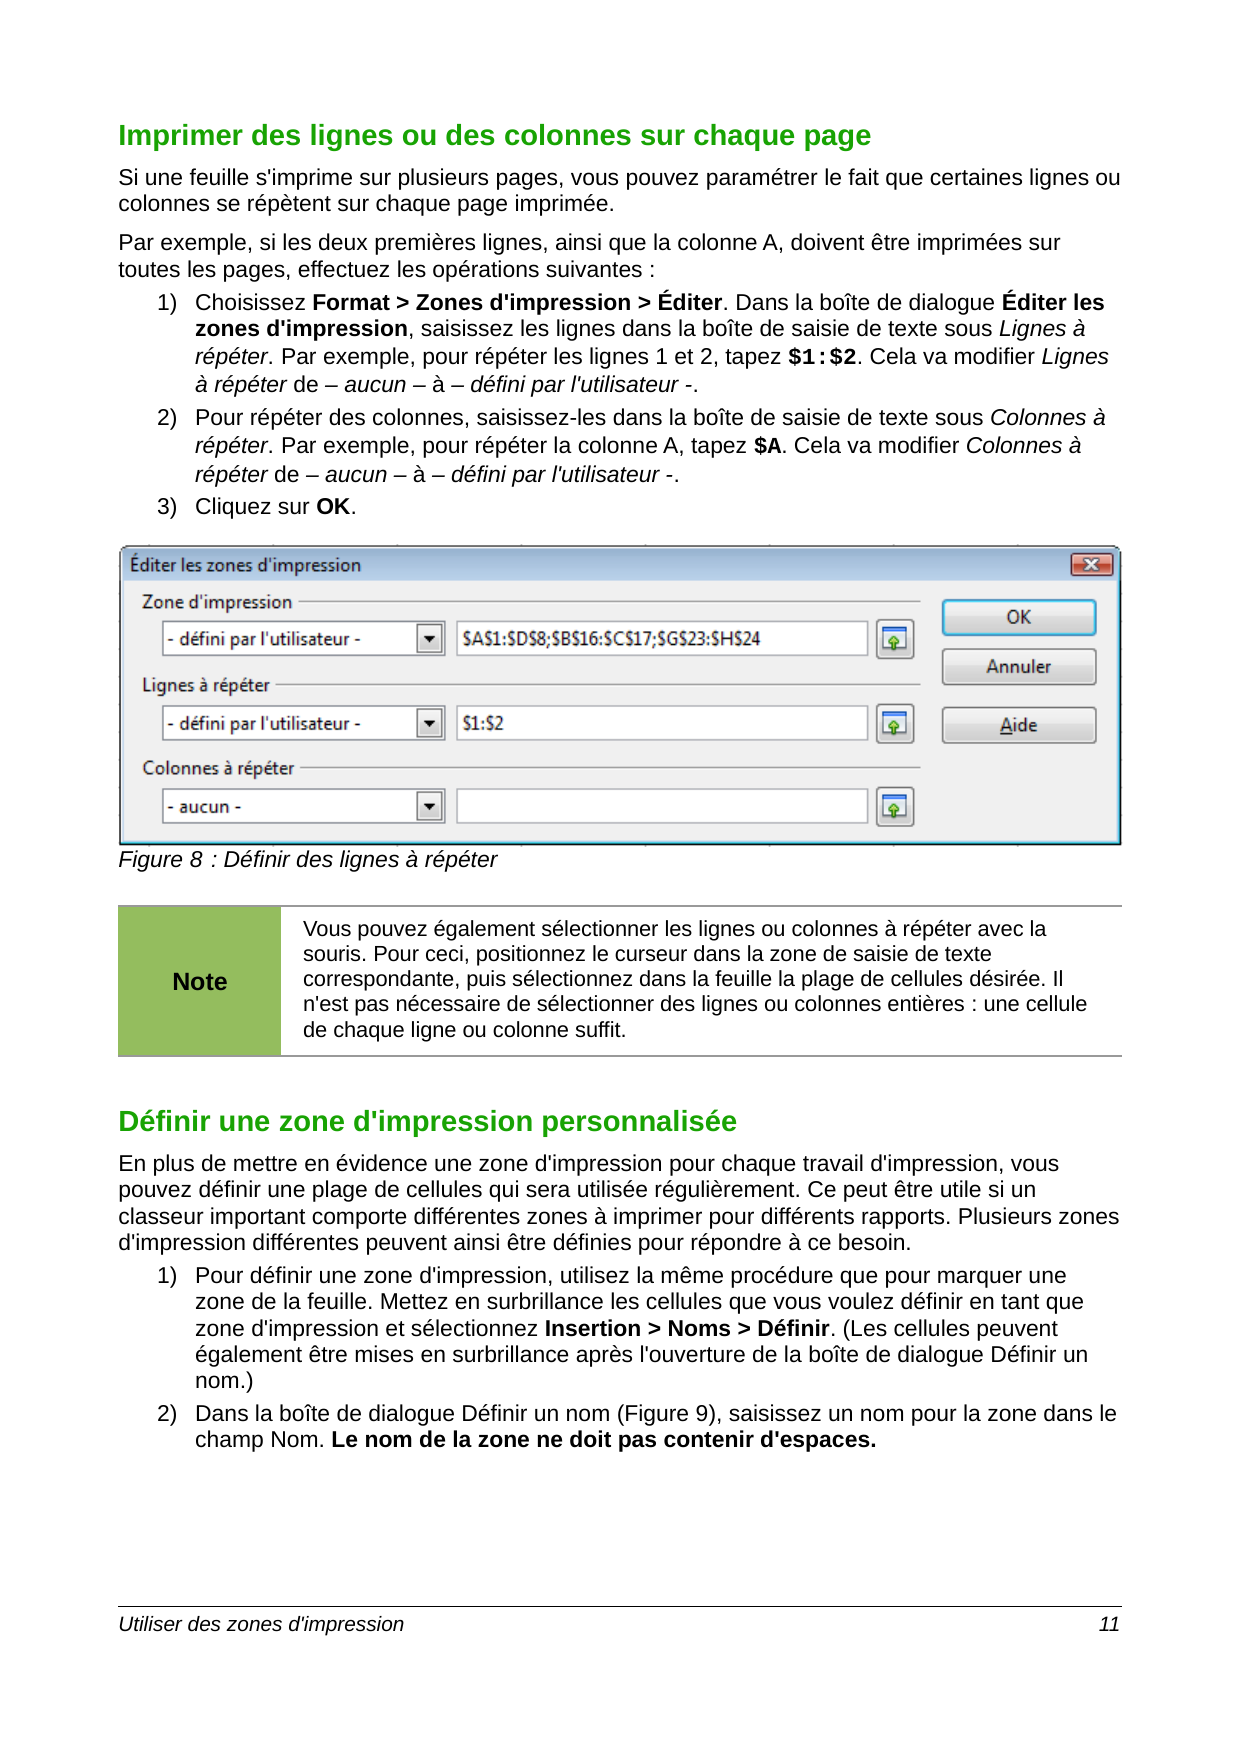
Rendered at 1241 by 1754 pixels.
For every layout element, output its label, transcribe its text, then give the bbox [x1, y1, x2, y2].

list Pour répéter des colonnes, saisissez-les dans la boîte de saisie de texte sous Colonnes à répéter. Par exemple, pour répéter la colonne A, tapez $A. Cela va modifier Colonnes à répéter de – aucun – à – défini par l'utilisateur -. [177, 404, 1122, 487]
list En plus de mettre en évidence une zone d'impression pour chaque travail d'impression, vous pouvez définir une plage de cellules qui sera utilisée régulièrement. Ce peut être utile si un classeur important comporte différentes zones à imprimer pour différents rapports. Plusieurs zones d'impression différentes peuvent ainsi être définies pour répondre à ce besoin. [118, 1150, 1122, 1255]
list Dans la boîte de dialogue Définir un nom (Figure 9), saisissez un nom pour la zone dans le champ Nom. Le nom de la zone ne doit pas contenir d'espaces. [177, 1400, 1122, 1452]
picture [118, 544, 1123, 847]
table_header Vous pouvez également sélectionner les lignes ou colonnes à répéter avec la souris. Pour ceci, positionnez le curseur dans la zone de saisie de texte correspondante, puis sélectionnez dans la feuille la plage de cellules désirée. Il n'est pas nécessaire de sélectionner des lignes ou colonnes entières : une cellule de chaque ligne ou colonne suffit. [281, 907, 1122, 1055]
list Pour définir une zone d'impression, utilisez la même procédure que pour marquer une zone de la feuille. Mettez en surbrillance les cellules que vous voulez définir en tant que zone d'impression et sélectionnez Insertion > Noms > Définir. (Les cellules peuvent également être mises en surbrillance après l'ouverture de la boîte de dialogue Définir un nom.) [177, 1262, 1122, 1393]
list Par exemple, si les deux premières lignes, ainsi que la colonne A, doivent être imprimées sur toutes les pages, effectuez les opérations suivantes : [118, 229, 1122, 282]
subtitle Imprimer des lignes ou des colonnes sur chaque page [118, 118, 1122, 152]
table_header Note [118, 907, 281, 1055]
subtitle Définir une zone d'impression personnalisée [118, 1104, 1122, 1137]
list Choisissez Format > Zones d'impression > Éditer. Dans la boîte de dialogue Éditer les zones d'impression, saisissez les lignes dans la boîte de saisie de texte sous Lignes à répéter. Par exemple, pour répéter les lignes 1 et 2, tapez $1:$2. Cela va modifier Lignes à répéter de – aucun – à – défini par l'utilisateur -. [177, 288, 1122, 398]
text Si une feuille s'imprime sur plusieurs pages, vous pouvez paramétrer le fait que certaines lignes ou colonnes se répètent sur chaque page imprimée. [118, 164, 1122, 217]
list Cliquez sur OK. [177, 493, 1122, 520]
text Figure 8 : Définir des lignes à répéter [118, 847, 1122, 873]
